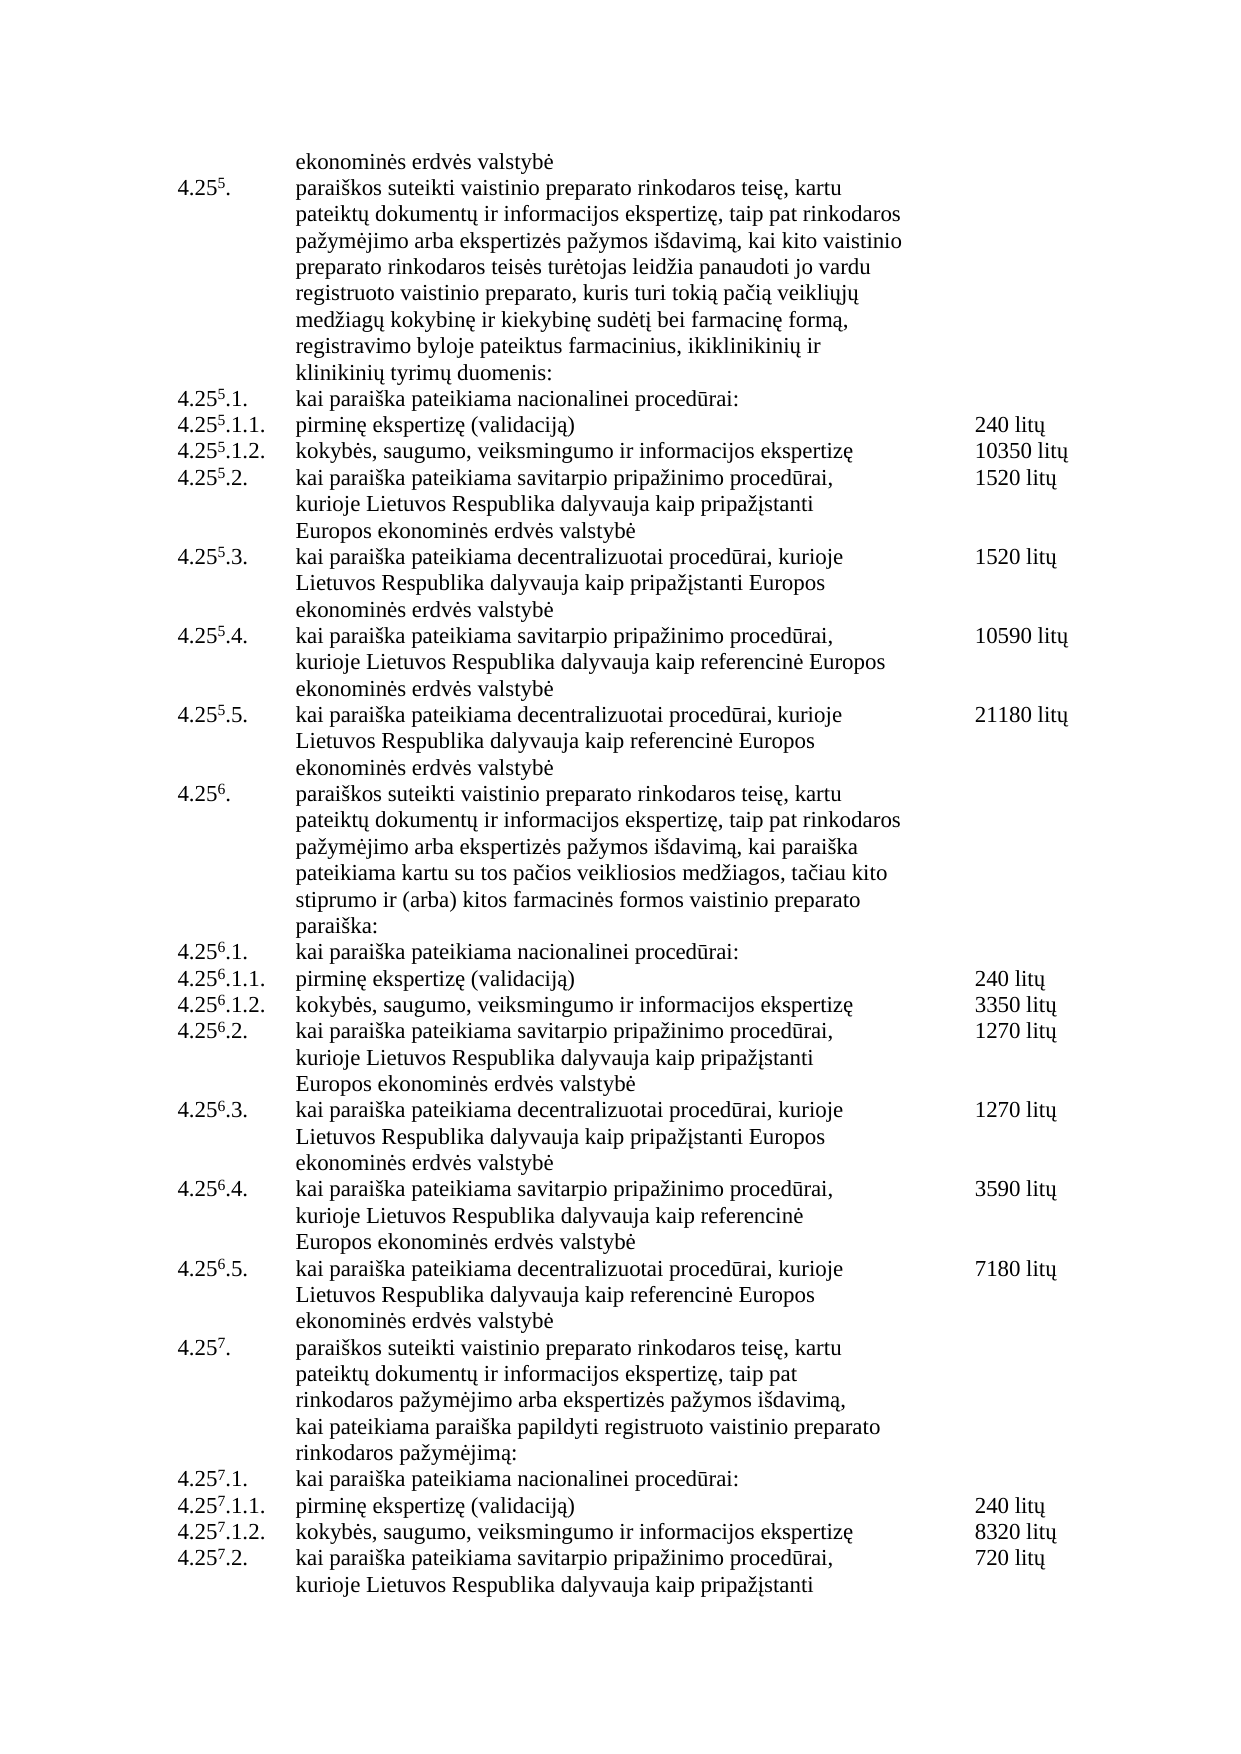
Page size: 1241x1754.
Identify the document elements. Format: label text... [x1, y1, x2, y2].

text ekonominės erdvės valstybė [177, 1149, 1122, 1176]
text 4.256.3. kai paraiška pateikiama decentralizuotai procedūrai, kurioje 1270 litų [177, 1096, 1122, 1123]
text 4.255.1.2. kokybės, saugumo, veiksmingumo ir informacijos ekspertizę 10350 litų [177, 438, 1122, 464]
text ekonominės erdvės valstybė [177, 148, 1122, 174]
text 4.255. paraiškos suteikti vaistinio preparato rinkodaros teisę, kartu [177, 174, 1122, 200]
text Europos ekonominės erdvės valstybė [177, 1228, 1122, 1254]
text ekonominės erdvės valstybė [177, 754, 1122, 780]
text Europos ekonominės erdvės valstybė [177, 1070, 1122, 1096]
text Lietuvos Respublika dalyvauja kaip pripažįstanti Europos [177, 1123, 1122, 1149]
text pažymėjimo arba ekspertizės pažymos išdavimą, kai paraiška [177, 833, 1122, 859]
text 4.255.4. kai paraiška pateikiama savitarpio pripažinimo procedūrai, 10590 litų [177, 622, 1122, 648]
text 4.256.2. kai paraiška pateikiama savitarpio pripažinimo procedūrai, 1270 litų [177, 1017, 1122, 1044]
text 4.257.1. kai paraiška pateikiama nacionalinei procedūrai: [177, 1465, 1122, 1492]
text pateiktų dokumentų ir informacijos ekspertizę, taip pat rinkodaros [177, 200, 1122, 227]
text 4.256.1.2. kokybės, saugumo, veiksmingumo ir informacijos ekspertizę 3350 litų [177, 991, 1122, 1017]
text 4.257.1.1. pirminę ekspertizę (validaciją) 240 litų [177, 1492, 1122, 1518]
text 4.256.5. kai paraiška pateikiama decentralizuotai procedūrai, kurioje 7180 litų [177, 1254, 1122, 1281]
text pažymėjimo arba ekspertizės pažymos išdavimą, kai kito vaistinio [177, 227, 1122, 253]
text 4.255.1.1. pirminę ekspertizę (validaciją) 240 litų [177, 411, 1122, 438]
text Lietuvos Respublika dalyvauja kaip referencinė Europos [177, 727, 1122, 754]
text pateiktų dokumentų ir informacijos ekspertizę, taip pat [177, 1360, 1122, 1386]
text medžiagų kokybinę ir kiekybinę sudėtį bei farmacinę formą, [177, 306, 1122, 332]
text pateikiama kartu su tos pačios veikliosios medžiagos, tačiau kito [177, 859, 1122, 886]
text 4.257.2. kai paraiška pateikiama savitarpio pripažinimo procedūrai, 720 litų [177, 1544, 1122, 1571]
text 4.257.1.2. kokybės, saugumo, veiksmingumo ir informacijos ekspertizę 8320 litų [177, 1518, 1122, 1544]
text 4.256.4. kai paraiška pateikiama savitarpio pripažinimo procedūrai, 3590 litų [177, 1176, 1122, 1202]
text 4.255.3. kai paraiška pateikiama decentralizuotai procedūrai, kurioje 1520 litų [177, 543, 1122, 569]
text 4.256. paraiškos suteikti vaistinio preparato rinkodaros teisę, kartu [177, 780, 1122, 807]
text preparato rinkodaros teisės turėtojas leidžia panaudoti jo vardu [177, 253, 1122, 279]
text kurioje Lietuvos Respublika dalyvauja kaip pripažįstanti [177, 1571, 1122, 1597]
text 4.255.5. kai paraiška pateikiama decentralizuotai procedūrai, kurioje 21180 litų [177, 701, 1122, 727]
text 4.255.1. kai paraiška pateikiama nacionalinei procedūrai: [177, 385, 1122, 411]
text 4.255.2. kai paraiška pateikiama savitarpio pripažinimo procedūrai, 1520 litų [177, 464, 1122, 490]
text rinkodaros pažymėjimą: [177, 1439, 1122, 1465]
text ekonominės erdvės valstybė [177, 1307, 1122, 1334]
text kurioje Lietuvos Respublika dalyvauja kaip referencinė Europos [177, 648, 1122, 675]
text Lietuvos Respublika dalyvauja kaip pripažįstanti Europos [177, 569, 1122, 596]
text 4.256.1. kai paraiška pateikiama nacionalinei procedūrai: [177, 938, 1122, 965]
text registravimo byloje pateiktus farmacinius, ikiklinikinių ir [177, 332, 1122, 358]
text ekonominės erdvės valstybė [177, 675, 1122, 701]
text kurioje Lietuvos Respublika dalyvauja kaip pripažįstanti [177, 1044, 1122, 1070]
text kurioje Lietuvos Respublika dalyvauja kaip pripažįstanti [177, 490, 1122, 517]
text kurioje Lietuvos Respublika dalyvauja kaip referencinė [177, 1202, 1122, 1228]
text ekonominės erdvės valstybė [177, 596, 1122, 622]
text Europos ekonominės erdvės valstybė [177, 517, 1122, 543]
text Lietuvos Respublika dalyvauja kaip referencinė Europos [177, 1281, 1122, 1307]
text 4.256.1.1. pirminę ekspertizę (validaciją) 240 litų [177, 965, 1122, 991]
text klinikinių tyrimų duomenis: [177, 358, 1122, 385]
text registruoto vaistinio preparato, kuris turi tokią pačią veikliųjų [177, 279, 1122, 306]
text pateiktų dokumentų ir informacijos ekspertizę, taip pat rinkodaros [177, 807, 1122, 833]
text rinkodaros pažymėjimo arba ekspertizės pažymos išdavimą, [177, 1386, 1122, 1413]
text 4.257. paraiškos suteikti vaistinio preparato rinkodaros teisę, kartu [177, 1334, 1122, 1360]
text paraiška: [177, 912, 1122, 938]
text kai pateikiama paraiška papildyti registruoto vaistinio preparato [177, 1413, 1122, 1439]
text stiprumo ir (arba) kitos farmacinės formos vaistinio preparato [177, 886, 1122, 912]
